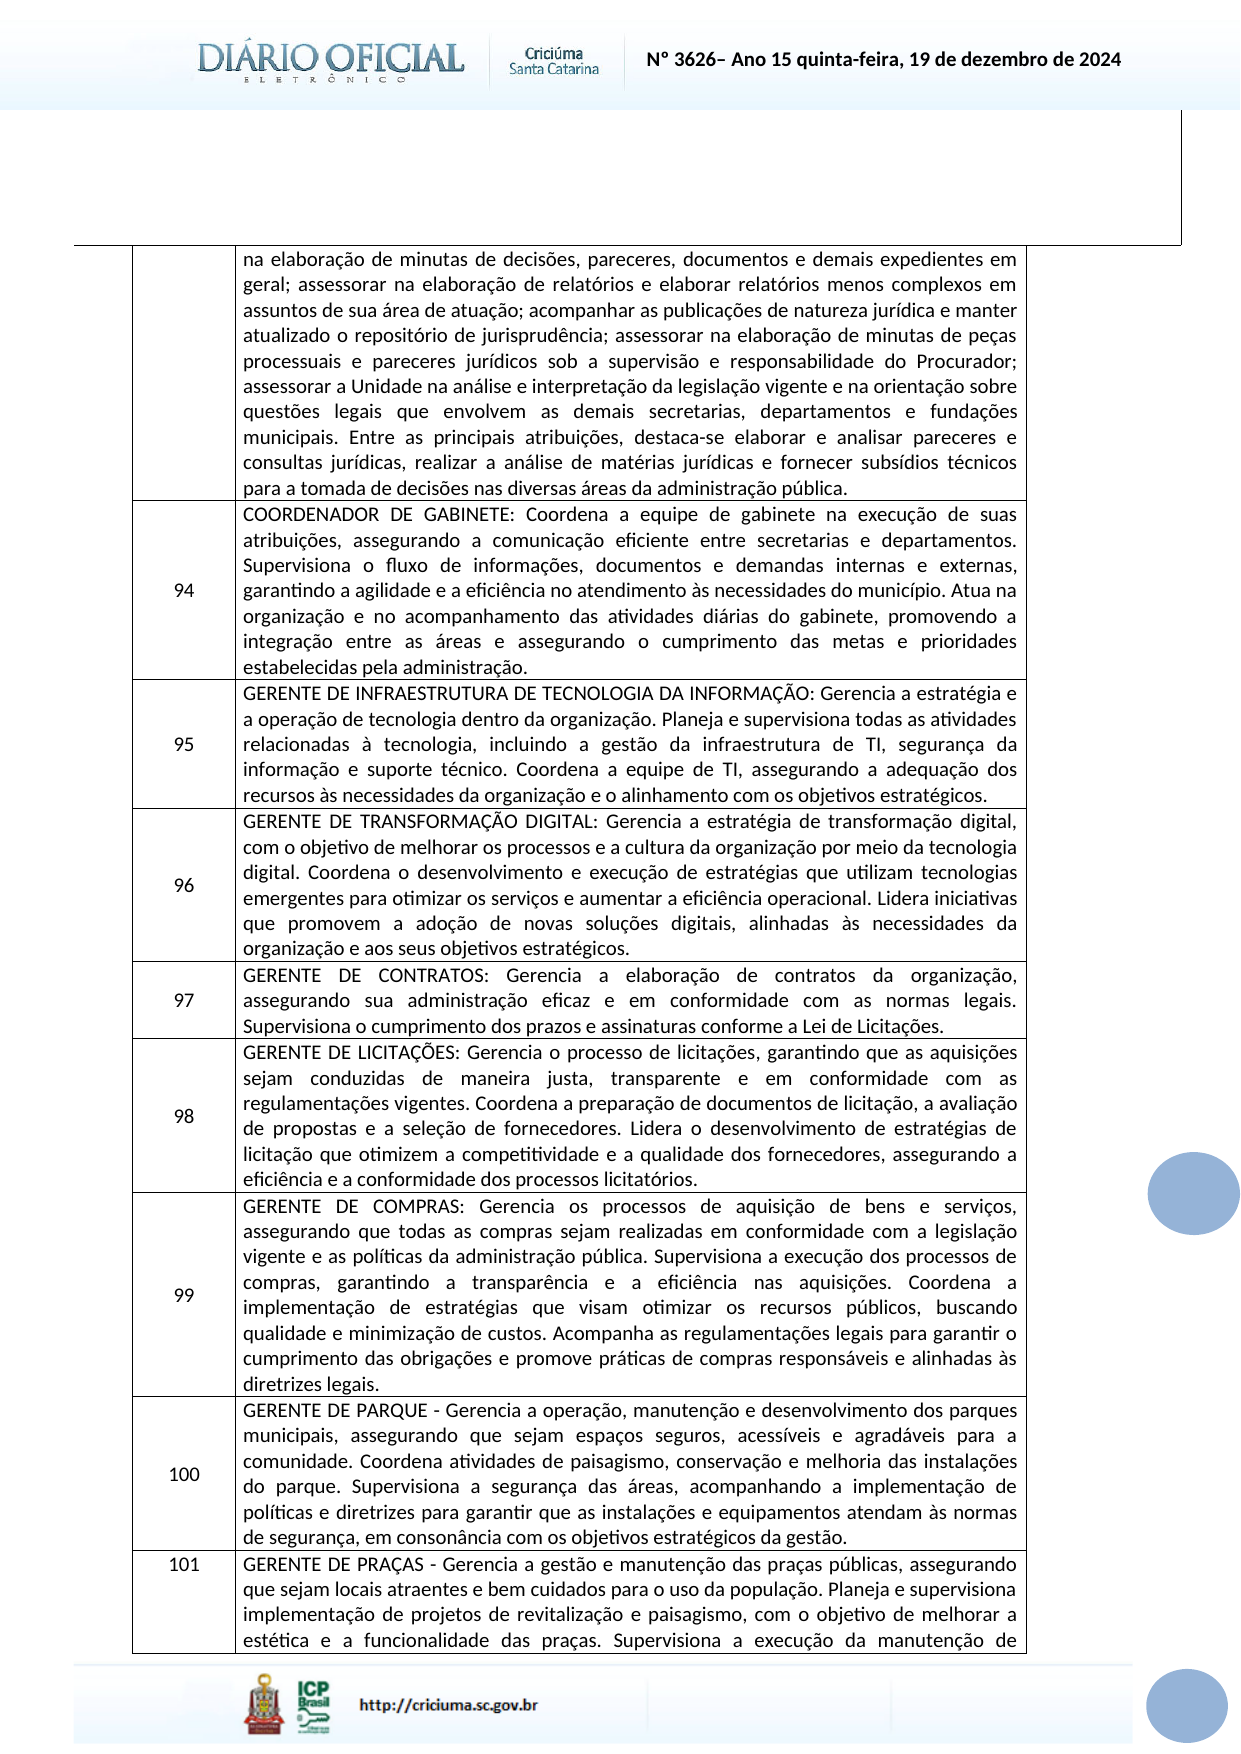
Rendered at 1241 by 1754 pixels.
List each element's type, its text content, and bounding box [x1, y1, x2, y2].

table_cell GERENTE DE COMPRAS: Gerencia os processos de aquisição de bens e serviços, assegurando que todas as compras sejam realizadas em conformidade com a legislação vigente e as políticas da administração pública. Supervisiona a execução dos processos de compras, garantindo a transparência e a eficiência nas aquisições. Coordena a implementação de estratégias que visam otimizar os recursos públicos, buscando qualidade e minimização de custos. Acompanha as regulamentações legais para garantir o cumprimento das obrigações e promove práticas de compras responsáveis e alinhadas às diretrizes legais. [236, 1193, 1026, 1396]
table_cell 96 [133, 809, 235, 961]
table_cell GERENTE DE PARQUE - Gerencia a operação, manutenção e desenvolvimento dos parques municipais, assegurando que sejam espaços seguros, acessíveis e agradáveis para a comunidade. Coordena atividades de paisagismo, conservação e melhoria das instalações do parque. Supervisiona a segurança das áreas, acompanhando a implementação de políticas e diretrizes para garantir que as instalações e equipamentos atendam às normas de segurança, em consonância com os objetivos estratégicos da gestão. [236, 1397, 1026, 1550]
table_cell 99 [133, 1193, 235, 1396]
table_cell na elaboração de minutas de decisões, pareceres, documentos e demais expedientes em geral; assessorar na elaboração de relatórios e elaborar relatórios menos complexos em assuntos de sua área de atuação; acompanhar as publicações de natureza jurídica e manter atualizado o repositório de jurisprudência; assessorar na elaboração de minutas de peças processuais e pareceres jurídicos sob a supervisão e responsabilidade do Procurador; assessorar a Unidade na análise e interpretação da legislação vigente e na orientação sobre questões legais que envolvem as demais secretarias, departamentos e fundações municipais. Entre as principais atribuições, destaca-se elaborar e analisar pareceres e consultas jurídicas, realizar a análise de matérias jurídicas e fornecer subsídios técnicos para a tomada de decisões nas diversas áreas da administração pública. [236, 246, 1026, 500]
table_cell GERENTE DE LICITAÇÕES: Gerencia o processo de licitações, garantindo que as aquisições sejam conduzidas de maneira justa, transparente e em conformidade com as regulamentações vigentes. Coordena a preparação de documentos de licitação, a avaliação de propostas e a seleção de fornecedores. Lidera o desenvolvimento de estratégias de licitação que otimizem a competitividade e a qualidade dos fornecedores, assegurando a eficiência e a conformidade dos processos licitatórios. [236, 1039, 1026, 1192]
table_cell COORDENADOR DE GABINETE: Coordena a equipe de gabinete na execução de suas atribuições, assegurando a comunicação eficiente entre secretarias e departamentos. Supervisiona o fluxo de informações, documentos e demandas internas e externas, garantindo a agilidade e a eficiência no atendimento às necessidades do município. Atua na organização e no acompanhamento das atividades diárias do gabinete, promovendo a integração entre as áreas e assegurando o cumprimento das metas e prioridades estabelecidas pela administração. [236, 501, 1026, 679]
table_cell 95 [133, 680, 235, 807]
table_cell [133, 246, 235, 500]
table_cell 100 [133, 1397, 235, 1550]
table_cell 98 [133, 1039, 235, 1192]
table_cell GERENTE DE PRAÇAS - Gerencia a gestão e manutenção das praças públicas, assegurando que sejam locais atraentes e bem cuidados para o uso da população. Planeja e supervisiona implementação de projetos de revitalização e paisagismo, com o objetivo de melhorar a estética e a funcionalidade das praças. Supervisiona a execução da manutenção de [236, 1551, 1026, 1652]
table_cell GERENTE DE CONTRATOS: Gerencia a elaboração de contratos da organização, assegurando sua administração eficaz e em conformidade com as normas legais. Supervisiona o cumprimento dos prazos e assinaturas conforme a Lei de Licitações. [236, 962, 1026, 1038]
table_cell 101 [133, 1551, 235, 1652]
table_cell GERENTE DE TRANSFORMAÇÃO DIGITAL: Gerencia a estratégia de transformação digital, com o objetivo de melhorar os processos e a cultura da organização por meio da tecnologia digital. Coordena o desenvolvimento e execução de estratégias que utilizam tecnologias emergentes para otimizar os serviços e aumentar a eficiência operacional. Lidera iniciativas que promovem a adoção de novas soluções digitais, alinhadas às necessidades da organização e aos seus objetivos estratégicos. [236, 809, 1026, 961]
table_cell 94 [133, 501, 235, 679]
table_cell 97 [133, 962, 235, 1038]
table_cell GERENTE DE INFRAESTRUTURA DE TECNOLOGIA DA INFORMAÇÃO: Gerencia a estratégia e a operação de tecnologia dentro da organização. Planeja e supervisiona todas as atividades relacionadas à tecnologia, incluindo a gestão da infraestrutura de TI, segurança da informação e suporte técnico. Coordena a equipe de TI, assegurando a adequação dos recursos às necessidades da organização e o alinhamento com os objetivos estratégicos. [236, 680, 1026, 807]
